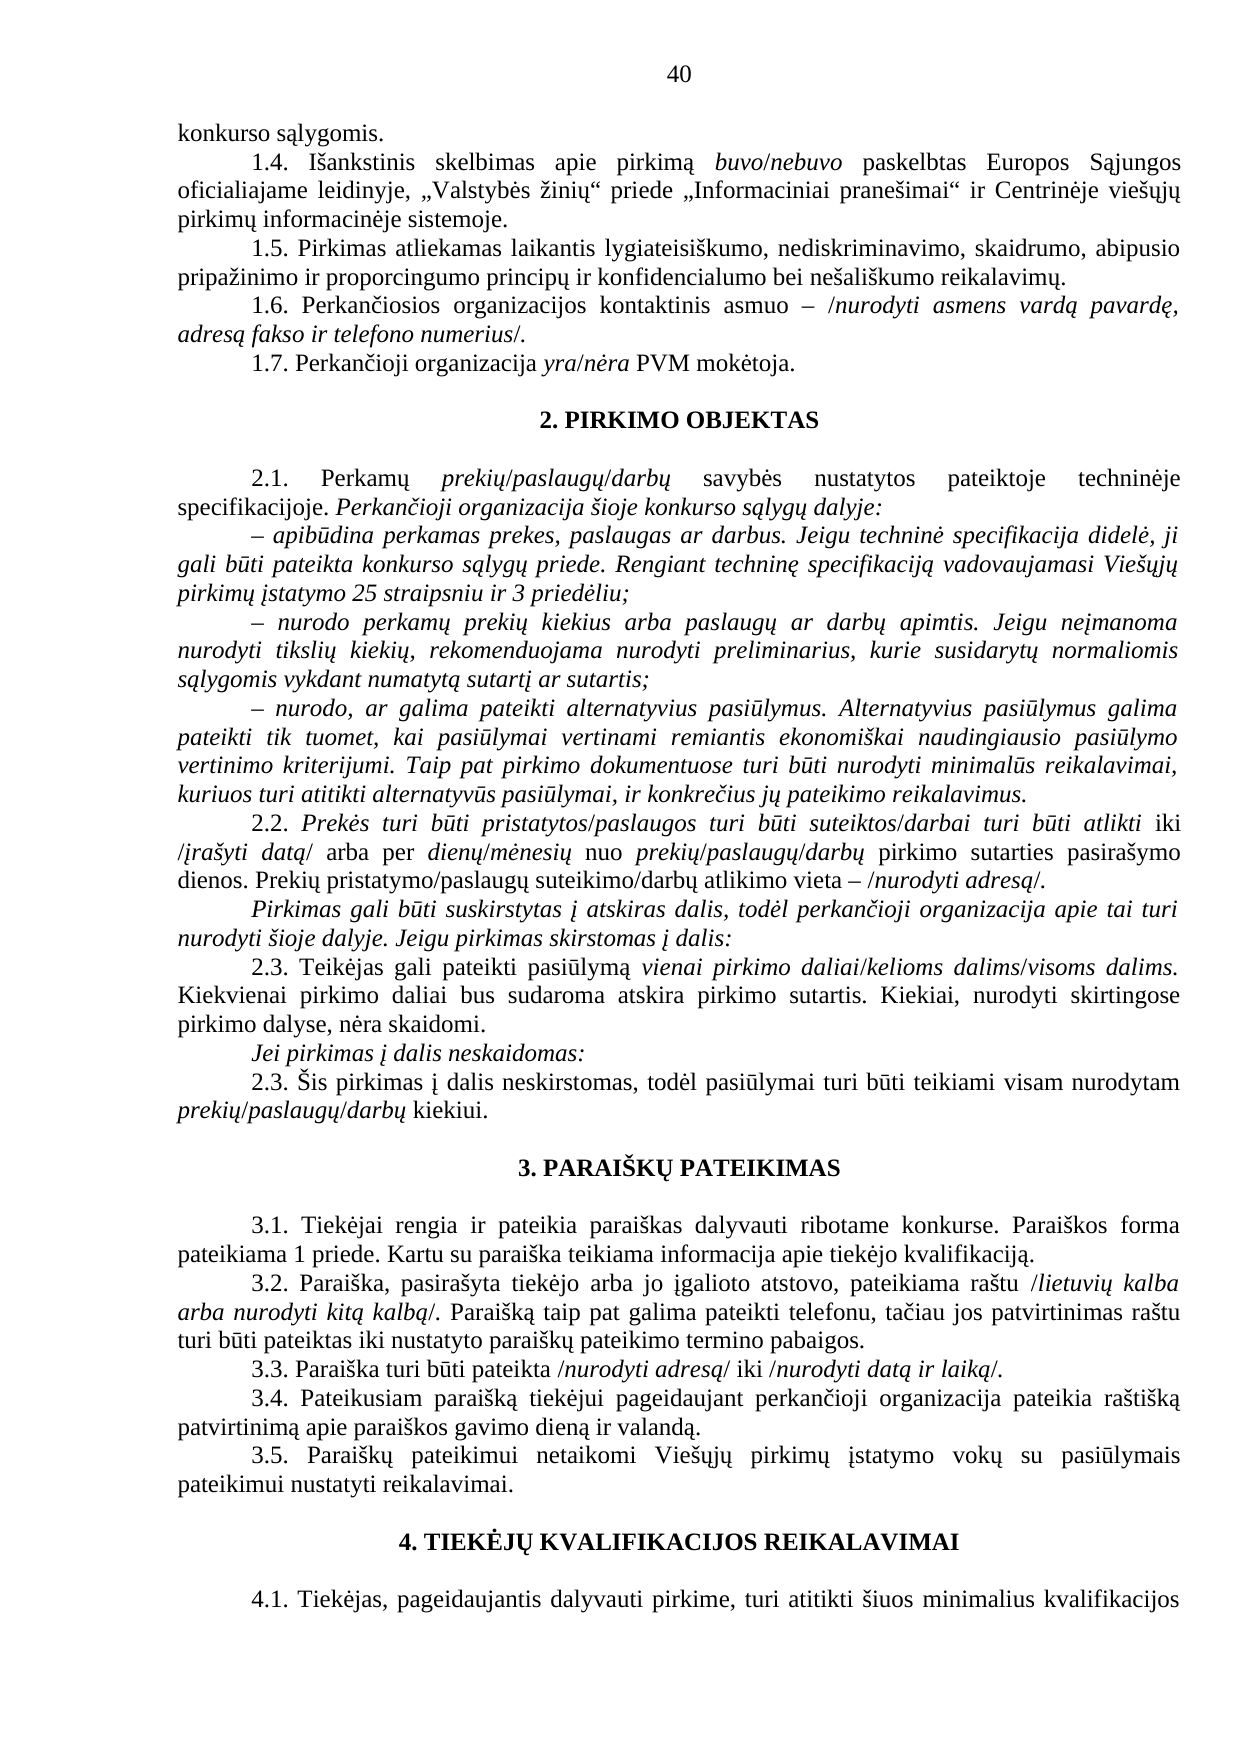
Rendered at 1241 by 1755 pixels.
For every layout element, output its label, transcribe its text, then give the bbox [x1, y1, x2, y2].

text 3. PARAIŠKŲ PATEIKIMAS [177, 1153, 1181, 1182]
text Jei pirkimas į dalis neskaidomas: [177, 1038, 1181, 1067]
text 1.4. Išankstinis skelbimas apie pirkimą buvo/nebuvo paskelbtas Europos Sąjungos oficialiajame leidinyje, „Valstybės žinių“ priede „Informaciniai pranešimai“ ir Centrinėje viešųjų pirkimų informacinėje sistemoje. [177, 147, 1181, 233]
text 2.3. Teikėjas gali pateikti pasiūlymą vienai pirkimo daliai/kelioms dalims/visoms dalims. Kiekvienai pirkimo daliai bus sudaroma atskira pirkimo sutartis. Kiekiai, nurodyti skirtingose pirkimo dalyse, nėra skaidomi. [177, 952, 1181, 1038]
text – nurodo perkamų prekių kiekius arba paslaugų ar darbų apimtis. Jeigu neįmanoma nurodyti tikslių kiekių, rekomenduojama nurodyti preliminarius, kurie susidarytų normaliomis sąlygomis vykdant numatytą sutartį ar sutartis; [177, 607, 1181, 693]
text 2.2. Prekės turi būti pristatytos/paslaugos turi būti suteiktos/darbai turi būti atlikti iki /įrašyti datą/ arba per dienų/mėnesių nuo prekių/paslaugų/darbų pirkimo sutarties pasirašymo dienos. Prekių pristatymo/paslaugų suteikimo/darbų atlikimo vieta – /nurodyti adresą/. [177, 808, 1181, 894]
text 3.3. Paraiška turi būti pateikta /nurodyti adresą/ iki /nurodyti datą ir laiką/. [177, 1354, 1181, 1383]
text 4. TIEKĖJŲ KVALIFIKACIJOS REIKALAVIMAI [177, 1527, 1181, 1556]
text 1.6. Perkančiosios organizacijos kontaktinis asmuo – /nurodyti asmens vardą pavardę, adresą fakso ir telefono numerius/. [177, 291, 1181, 348]
text Pirkimas gali būti suskirstytas į atskiras dalis, todėl perkančioji organizacija apie tai turi nurodyti šioje dalyje. Jeigu pirkimas skirstomas į dalis: [177, 894, 1181, 952]
text 2.1. Perkamų prekių/paslaugų/darbų savybės nustatytos pateiktoje techninėje specifikacijoje. Perkančioji organizacija šioje konkurso sąlygų dalyje: [177, 463, 1181, 521]
text 2.3. Šis pirkimas į dalis neskirstomas, todėl pasiūlymai turi būti teikiami visam nurodytam prekių/paslaugų/darbų kiekiui. [177, 1067, 1181, 1124]
text 3.5. Paraiškų pateikimui netaikomi Viešųjų pirkimų įstatymo vokų su pasiūlymais pateikimui nustatyti reikalavimai. [177, 1441, 1181, 1498]
text 4.1. Tiekėjas, pageidaujantis dalyvauti pirkime, turi atitikti šiuos minimalius kvalifikacijos [177, 1584, 1181, 1613]
text – apibūdina perkamas prekes, paslaugas ar darbus. Jeigu techninė specifikacija didelė, ji gali būti pateikta konkurso sąlygų priede. Rengiant techninę specifikaciją vadovaujamasi Viešųjų pirkimų įstatymo 25 straipsniu ir 3 priedėliu; [177, 521, 1181, 607]
text konkurso sąlygomis. [177, 118, 1181, 147]
text 3.1. Tiekėjai rengia ir pateikia paraiškas dalyvauti ribotame konkurse. Paraiškos forma pateikiama 1 priede. Kartu su paraiška teikiama informacija apie tiekėjo kvalifikaciją. [177, 1211, 1181, 1268]
text 1.7. Perkančioji organizacija yra/nėra PVM mokėtoja. [177, 348, 1181, 377]
text 2. PIRKIMO OBJEKTAS [177, 406, 1181, 434]
text 3.4. Pateikusiam paraišką tiekėjui pageidaujant perkančioji organizacija pateikia raštišką patvirtinimą apie paraiškos gavimo dieną ir valandą. [177, 1383, 1181, 1441]
text 3.2. Paraiška, pasirašyta tiekėjo arba jo įgalioto atstovo, pateikiama raštu /lietuvių kalba arba nurodyti kitą kalbą/. Paraišką taip pat galima pateikti telefonu, tačiau jos patvirtinimas raštu turi būti pateiktas iki nustatyto paraiškų pateikimo termino pabaigos. [177, 1268, 1181, 1354]
text – nurodo, ar galima pateikti alternatyvius pasiūlymus. Alternatyvius pasiūlymus galima pateikti tik tuomet, kai pasiūlymai vertinami remiantis ekonomiškai naudingiausio pasiūlymo vertinimo kriterijumi. Taip pat pirkimo dokumentuose turi būti nurodyti minimalūs reikalavimai, kuriuos turi atitikti alternatyvūs pasiūlymai, ir konkrečius jų pateikimo reikalavimus. [177, 693, 1181, 808]
text 1.5. Pirkimas atliekamas laikantis lygiateisiškumo, nediskriminavimo, skaidrumo, abipusio pripažinimo ir proporcingumo principų ir konfidencialumo bei nešališkumo reikalavimų. [177, 233, 1181, 291]
